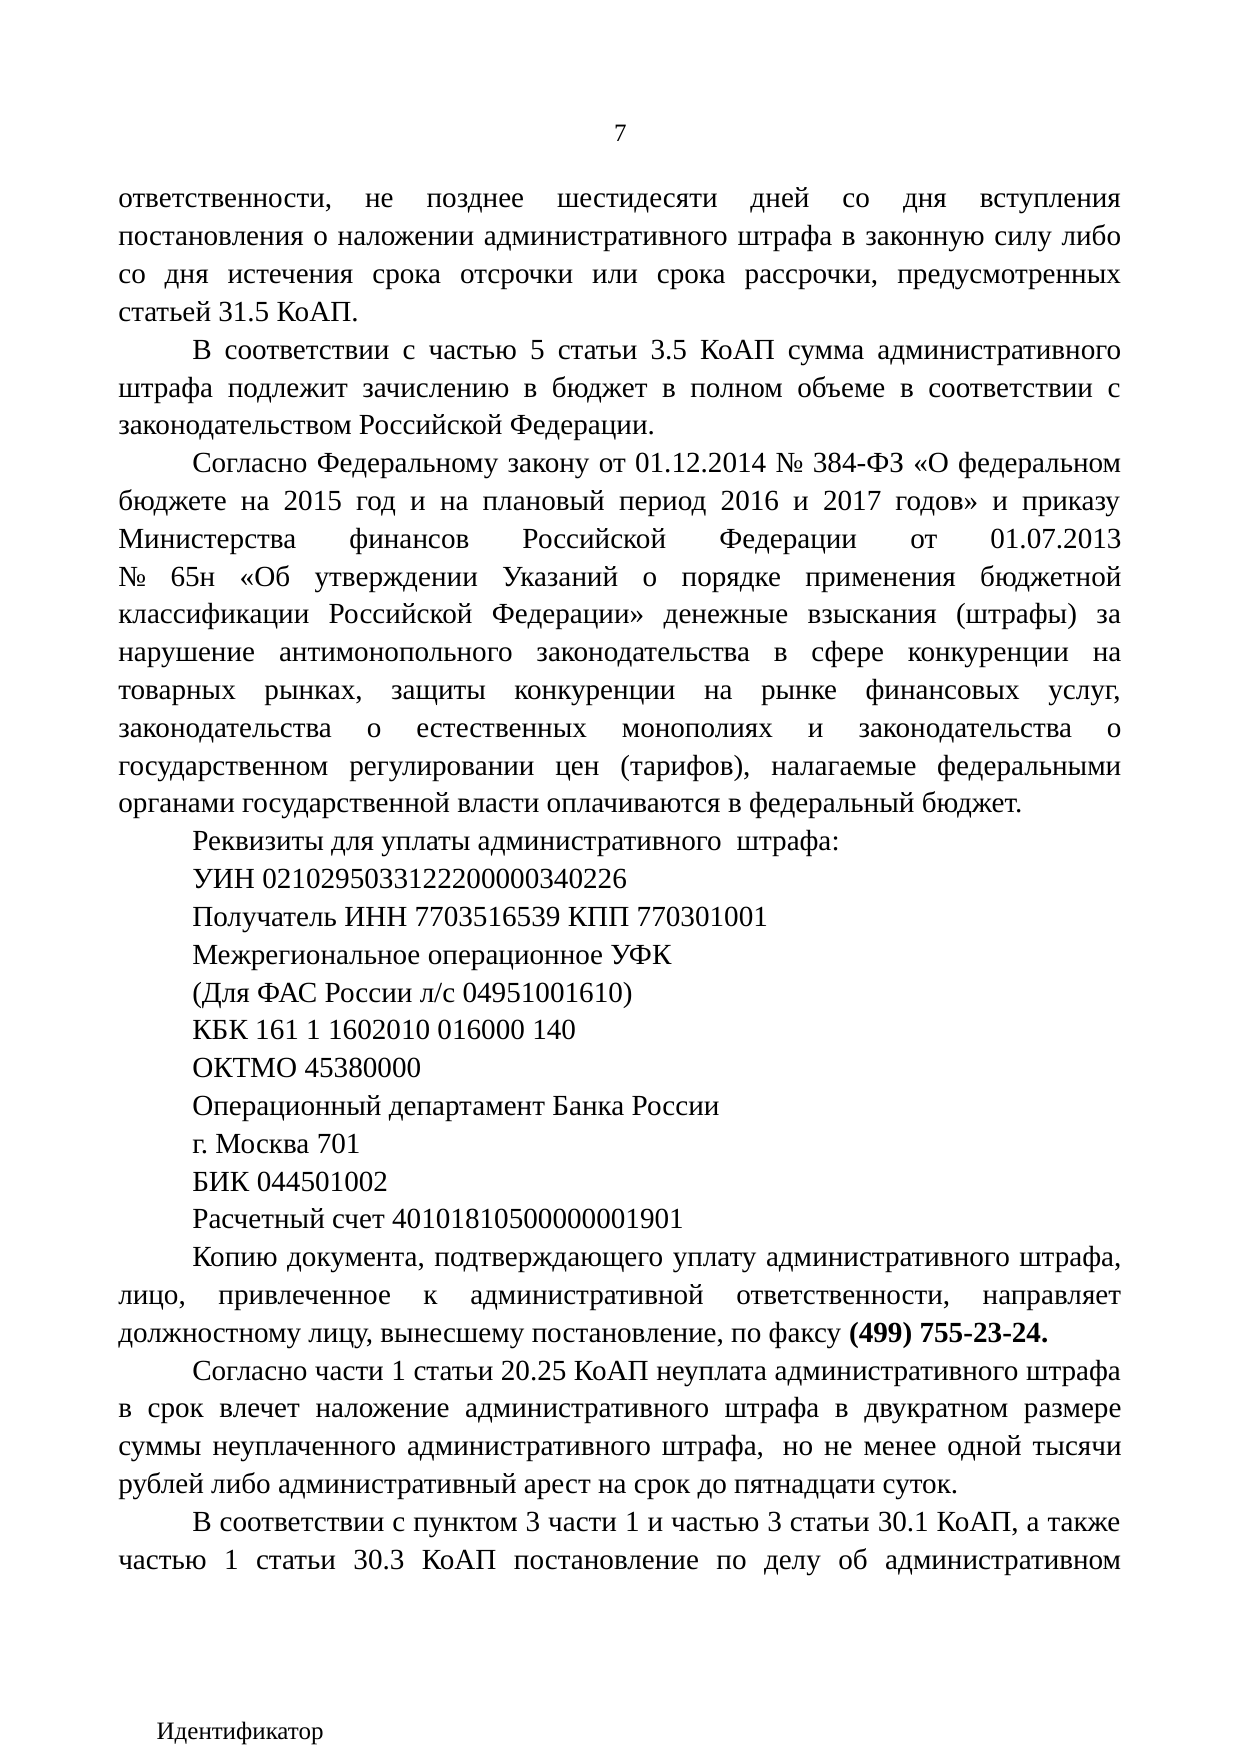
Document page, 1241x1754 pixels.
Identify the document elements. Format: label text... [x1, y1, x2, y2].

text Согласно Федеральному закону от 01.12.2014 № 384-ФЗ «О федеральном бюджете на 2015 год и на плановый период 2016 и 2017 годов» и приказу Министерства финансов Российской Федерации от 01.07.2013 № 65н «Об утверждении Указаний о порядке применения бюджетной классификации Российской Федерации» денежные взыскания (штрафы) за нарушение антимонопольного законодательства в сфере конкуренции на товарных рынках, защиты конкуренции на рынке финансовых услуг, законодательства о естественных монополиях и законодательства о государственном регулировании цен (тарифов), налагаемые федеральными органами государственной власти оплачиваются в федеральный бюджет. [118, 441, 1122, 819]
text Копию документа, подтверждающего уплату административного штрафа, лицо, привлеченное к административной ответственности, направляет должностному лицу, вынесшему постановление, по факсу (499) 755-23-24. [118, 1235, 1122, 1348]
text В соответствии с пунктом 3 части 1 и частью 3 статьи 30.1 КоАП, а также частью 1 статьи 30.3 КоАП постановление по делу об административном [118, 1500, 1122, 1575]
text Межрегиональное операционное УФК [118, 933, 1122, 970]
text ответственности, не позднее шестидесяти дней со дня вступления постановления о наложении административного штрафа в законную силу либо со дня истечения срока отсрочки или срока рассрочки, предусмотренных статьей 31.5 КоАП. [118, 176, 1122, 328]
text Операционный департамент Банка России [118, 1084, 1122, 1122]
text Получатель ИНН 7703516539 КПП 770301001 [118, 895, 1122, 933]
text г. Москва 701 [118, 1122, 1122, 1159]
text Расчетный счет 40101810500000001901 [118, 1197, 1122, 1235]
text УИН 0210295033122200000340226 [118, 857, 1122, 895]
text (Для ФАС России л/с 04951001610) [118, 970, 1122, 1008]
text Согласно части 1 статьи 20.25 КоАП неуплата административного штрафа в срок влечет наложение административного штрафа в двукратном размере суммы неуплаченного административного штрафа, но не менее одной тысячи рублей либо административный арест на срок до пятнадцати суток. [118, 1348, 1122, 1500]
text БИК 044501002 [118, 1159, 1122, 1197]
text ОКТМО 45380000 [118, 1046, 1122, 1084]
text В соответствии с частью 5 статьи 3.5 КоАП сумма административного штрафа подлежит зачислению в бюджет в полном объеме в соответствии с законодательством Российской Федерации. [118, 328, 1122, 441]
text Реквизиты для уплаты административного штрафа: [118, 819, 1122, 857]
text КБК 161 1 1602010 016000 140 [118, 1008, 1122, 1046]
